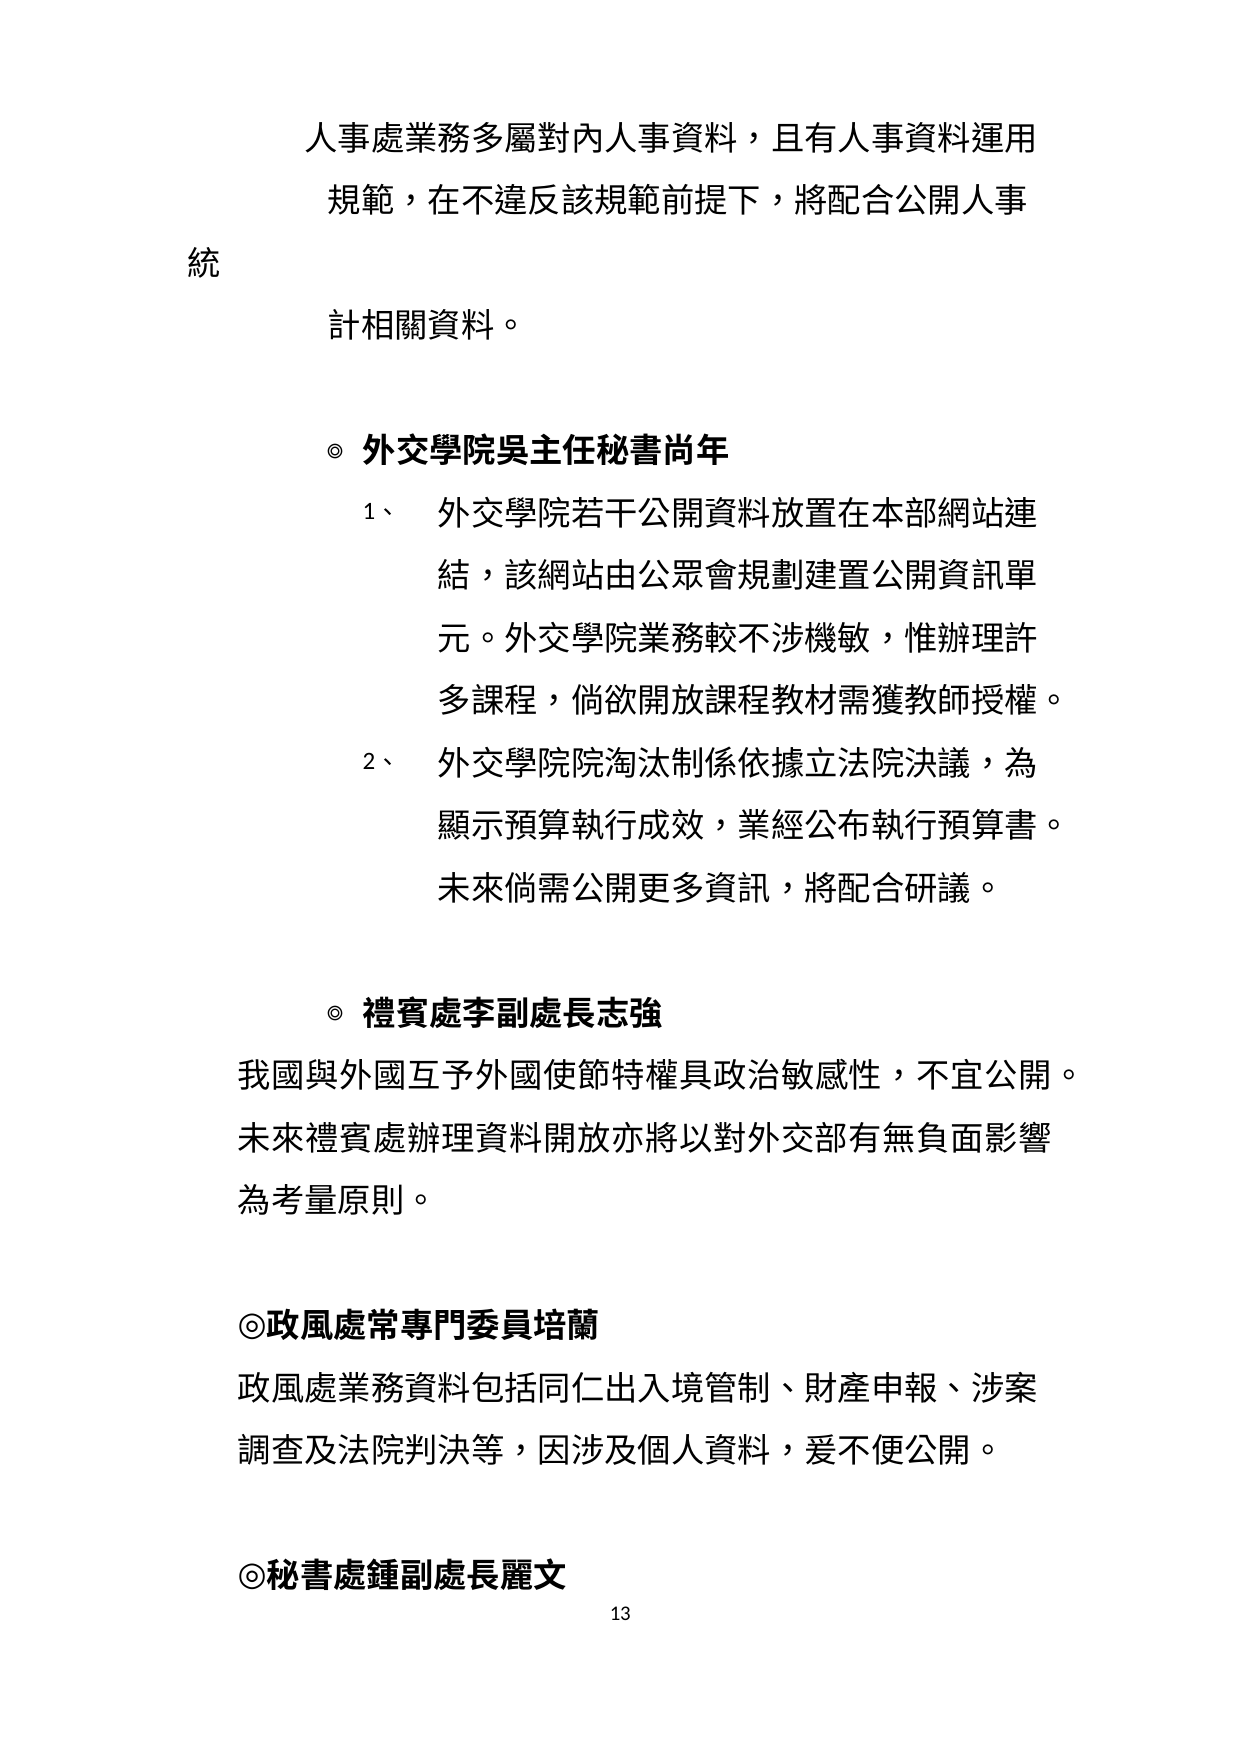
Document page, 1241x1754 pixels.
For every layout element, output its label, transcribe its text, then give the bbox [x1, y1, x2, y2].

text ◎秘書處鍾副處長麗文 [187, 1532, 1053, 1594]
text 政風處業務資料包括同仁出入境管制、財產申報、涉案調查及法院判決等，因涉及個人資料，爰不便公開。 [237, 1344, 1053, 1469]
text 我國與外國互予外國使節特權具政治敏感性，不宜公開。未來禮賓處辦理資料開放亦將以對外交部有無負面影響為考量原則。 [237, 1032, 1053, 1219]
list 外交學院若干公開資料放置在本部網站連結，該網站由公眾會規劃建置公開資訊單元。外交學院業務較不涉機敏，惟辦理許多課程，倘欲開放課程教材需獲教師授權。 [362, 469, 1053, 719]
list 外交學院院淘汰制係依據立法院決議，為顯示預算執行成效，業經公布執行預算書。未來倘需公開更多資訊，將配合研議。 [362, 719, 1053, 907]
list 外交學院吳主任秘書尚年 [325, 407, 1053, 469]
text 計相關資料。 [187, 282, 1053, 344]
text ◎政風處常專門委員培蘭 [187, 1282, 1053, 1344]
text 人事處業務多屬對內人事資料，且有人事資料運用 [187, 94, 1053, 157]
list 禮賓處李副處長志強 [325, 969, 1053, 1032]
text 規範，在不違反該規範前提下，將配合公開人事統 [187, 157, 1053, 282]
